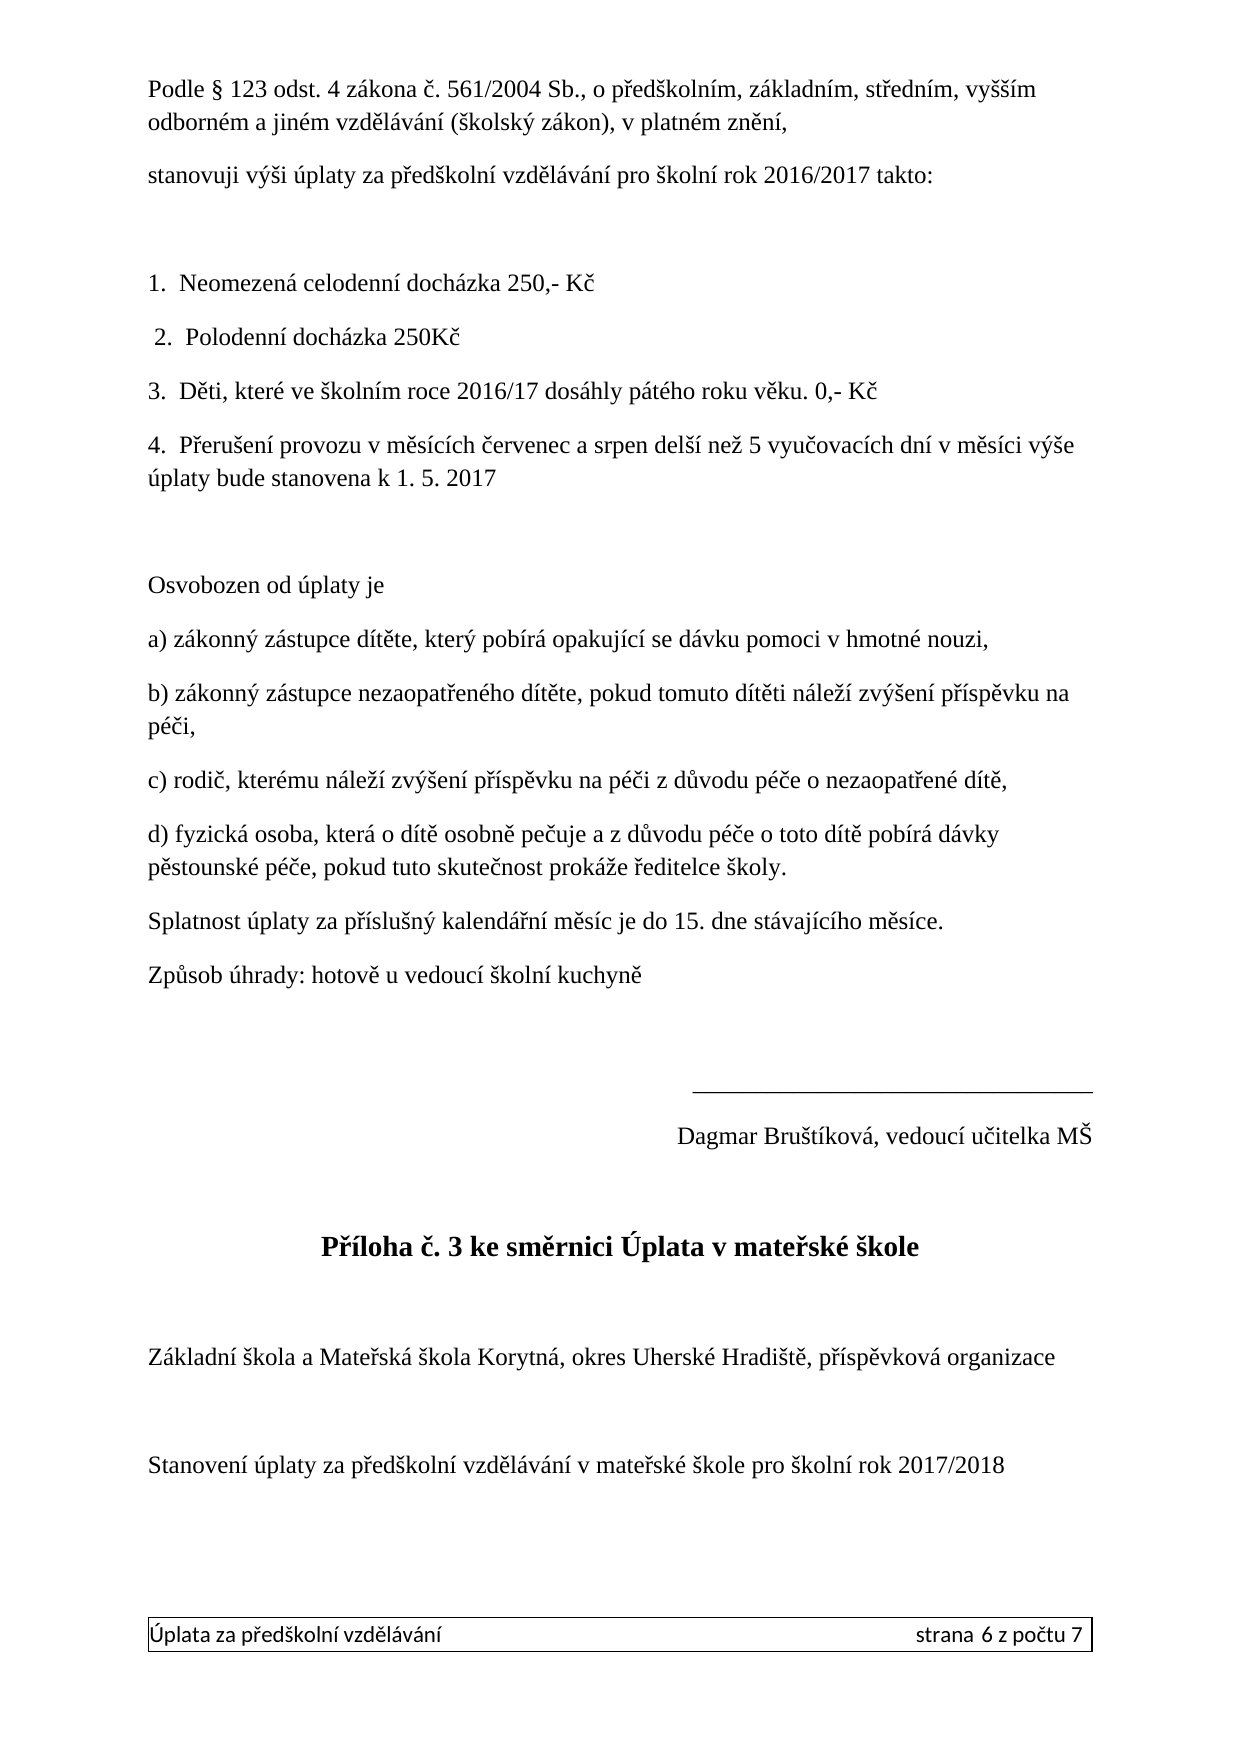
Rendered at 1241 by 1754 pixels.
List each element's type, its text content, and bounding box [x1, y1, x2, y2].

text 3. Děti, které ve školním roce 2016/17 dosáhly pátého roku věku. 0,- Kč [148, 376, 1093, 405]
text Podle § 123 odst. 4 zákona č. 561/2004 Sb., o předškolním, základním, středním, vyšším odborném a jiném vzdělávání (školský zákon), v platném znění, [148, 74, 1093, 136]
text Stanovení úplaty za předškolní vzdělávání v mateřské škole pro školní rok 2017/2018 [148, 1450, 1093, 1479]
text 1. Neomezená celodenní docházka 250,- Kč [148, 268, 1093, 297]
text ________________________________ [148, 1067, 1093, 1096]
text Základní škola a Mateřská škola Korytná, okres Uherské Hradiště, příspěvková organizace [148, 1342, 1093, 1371]
text Osvobozen od úplaty je [148, 571, 1093, 599]
text d) fyzická osoba, která o dítě osobně pečuje a z důvodu péče o toto dítě pobírá dávky pěstounské péče, pokud tuto skutečnost prokáže ředitelce školy. [148, 819, 1093, 881]
text 4. Přerušení provozu v měsících červenec a srpen delší než 5 vyučovacích dní v měsíci výše úplaty bude stanovena k 1. 5. 2017 [148, 430, 1093, 492]
text Způsob úhrady: hotově u vedoucí školní kuchyně [148, 960, 1093, 988]
text Příloha č. 3 ke směrnici Úplata v mateřské škole [148, 1229, 1093, 1263]
text b) zákonný zástupce nezaopatřeného dítěte, pokud tomuto dítěti náleží zvýšení příspěvku na péči, [148, 678, 1093, 740]
text c) rodič, kterému náleží zvýšení příspěvku na péči z důvodu péče o nezaopatřené dítě, [148, 765, 1093, 794]
text Splatnost úplaty za příslušný kalendářní měsíc je do 15. dne stávajícího měsíce. [148, 906, 1093, 935]
text a) zákonný zástupce dítěte, který pobírá opakující se dávku pomoci v hmotné nouzi, [148, 624, 1093, 653]
text 2. Polodenní docházka 250Kč [148, 322, 1093, 351]
text Dagmar Bruštíková, vedoucí učitelka MŠ [148, 1121, 1093, 1150]
text stanovuji výši úplaty za předškolní vzdělávání pro školní rok 2016/2017 takto: [148, 161, 1093, 189]
